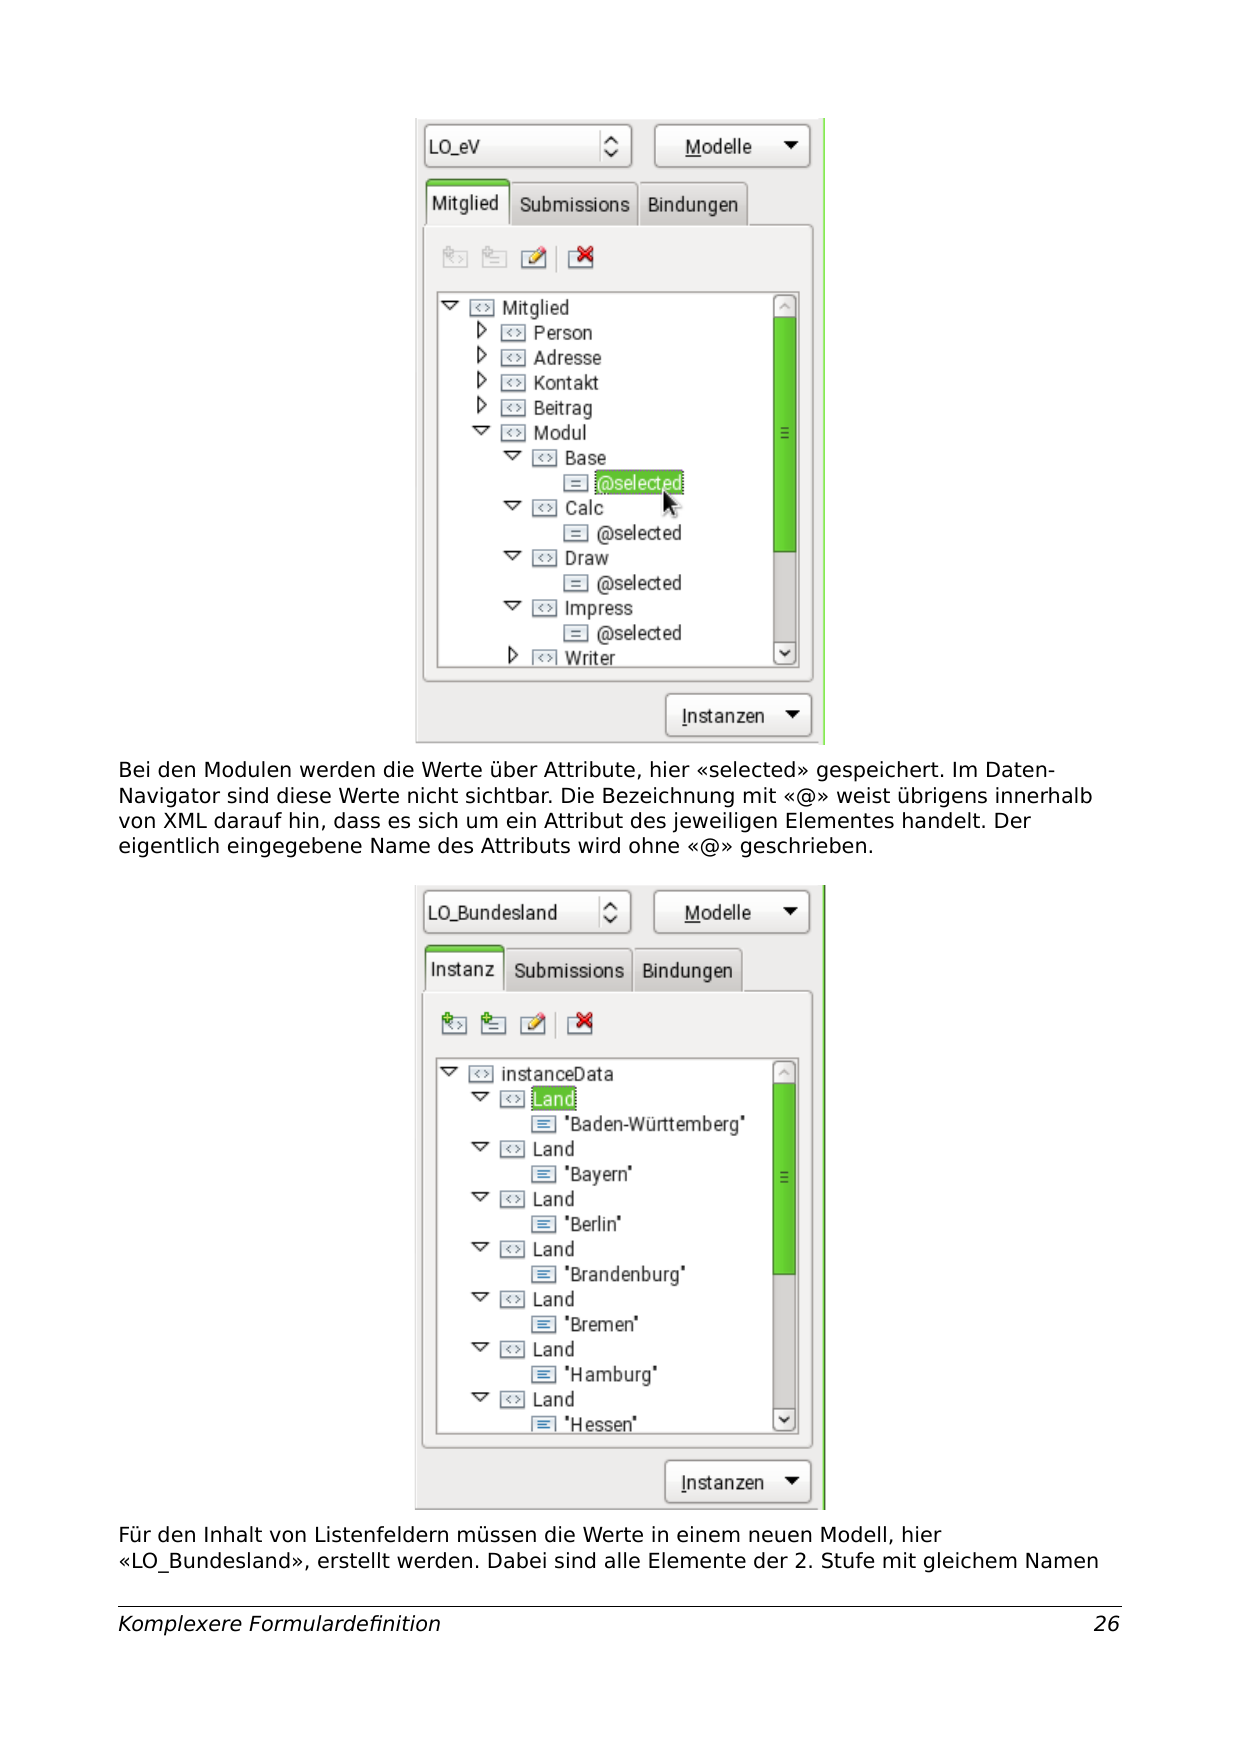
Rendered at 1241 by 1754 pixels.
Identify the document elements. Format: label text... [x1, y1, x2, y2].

text Bei den Modulen werden die Werte über Attribute, hier «selected» gespeichert. Im Daten-Navigator sind diese Werte nicht sichtbar. Die Bezeichnung mit «@» weist übrigens innerhalb von XML darauf hin, dass es sich um ein Attribut des jeweiligen Elementes handelt. Der eigentlich eingegebene Name des Attributs wird ohne «@» geschrieben. [118, 758, 1122, 859]
picture [415, 118, 825, 745]
text Für den Inhalt von Listenfeldern müssen die Werte in einem neuen Modell, hier «LO_Bundesland», erstellt werden. Dabei sind alle Elemente der 2. Stufe mit gleichem Namen [118, 1523, 1122, 1573]
picture [414, 885, 826, 1510]
